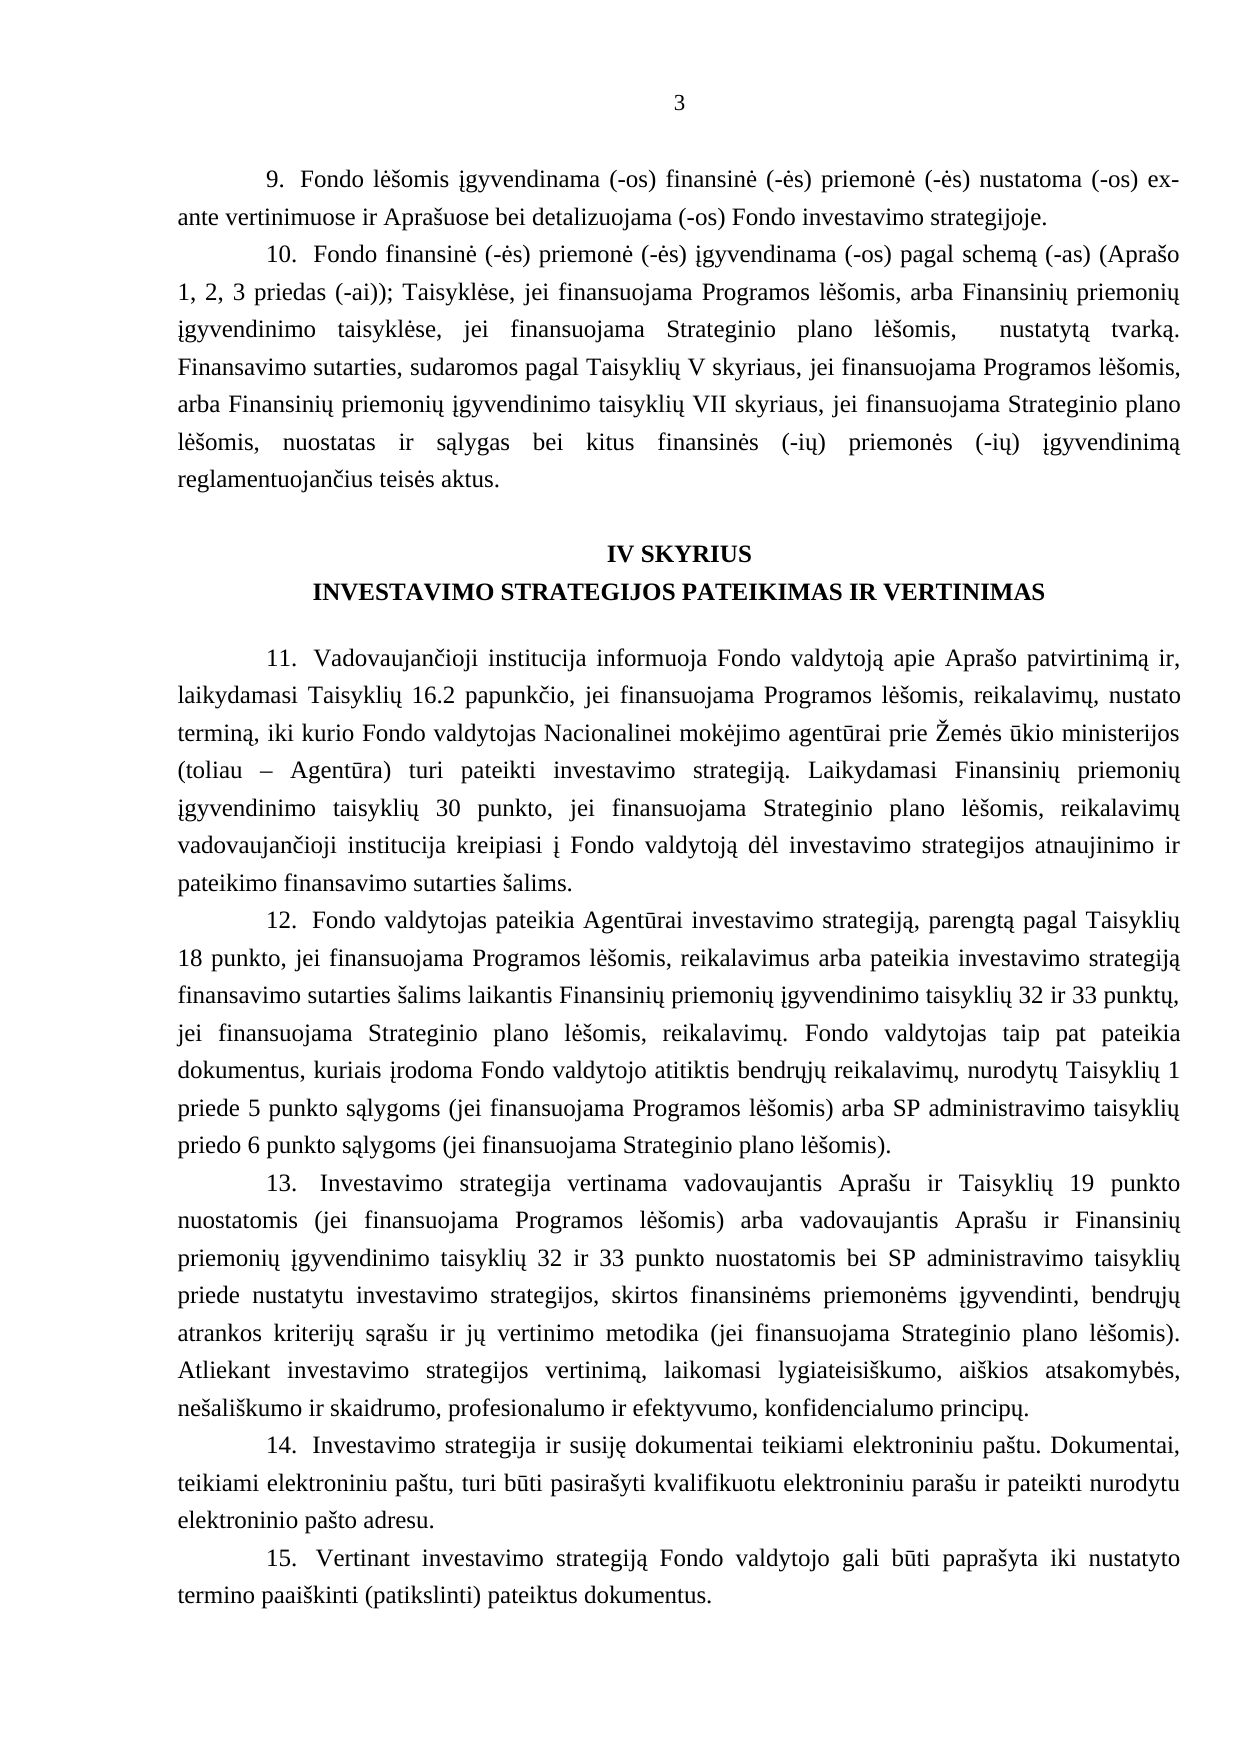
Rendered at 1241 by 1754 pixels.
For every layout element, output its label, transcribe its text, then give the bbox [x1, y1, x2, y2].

text IV SKYRIUS [177, 531, 1181, 568]
text 10. Fondo finansinė (-ės) priemonė (-ės) įgyvendinama (-os) pagal schemą (-as) (Aprašo 1, 2, 3 priedas (-ai)); Taisyklėse, jei finansuojama Programos lėšomis, arba Finansinių priemonių įgyvendinimo taisyklėse, jei finansuojama Strateginio plano lėšomis, nustatytą tvarką. Finansavimo sutarties, sudaromos pagal Taisyklių V skyriaus, jei finansuojama Programos lėšomis, arba Finansinių priemonių įgyvendinimo taisyklių VII skyriaus, jei finansuojama Strateginio plano lėšomis, nuostatas ir sąlygas bei kitus finansinės (-ių) priemonės (-ių) įgyvendinimą reglamentuojančius teisės aktus. [177, 231, 1181, 493]
text 9. Fondo lėšomis įgyvendinama (-os) finansinė (-ės) priemonė (-ės) nustatoma (-os) ex-ante vertinimuose ir Aprašuose bei detalizuojama (-os) Fondo investavimo strategijoje. [177, 156, 1181, 231]
text 12. Fondo valdytojas pateikia Agentūrai investavimo strategiją, parengtą pagal Taisyklių 18 punkto, jei finansuojama Programos lėšomis, reikalavimus arba pateikia investavimo strategiją finansavimo sutarties šalims laikantis Finansinių priemonių įgyvendinimo taisyklių 32 ir 33 punktų, jei finansuojama Strateginio plano lėšomis, reikalavimų. Fondo valdytojas taip pat pateikia dokumentus, kuriais įrodoma Fondo valdytojo atitiktis bendrųjų reikalavimų, nurodytų Taisyklių 1 priede 5 punkto sąlygoms (jei finansuojama Programos lėšomis) arba SP administravimo taisyklių priedo 6 punkto sąlygoms (jei finansuojama Strateginio plano lėšomis). [177, 897, 1181, 1159]
text 14. Investavimo strategija ir susiję dokumentai teikiami elektroniniu paštu. Dokumentai, teikiami elektroniniu paštu, turi būti pasirašyti kvalifikuotu elektroniniu parašu ir pateikti nurodytu elektroninio pašto adresu. [177, 1422, 1181, 1534]
text INVESTAVIMO STRATEGIJOS PATEIKIMAS IR VERTINIMAS [177, 568, 1181, 606]
text 11. Vadovaujančioji institucija informuoja Fondo valdytoją apie Aprašo patvirtinimą ir, laikydamasi Taisyklių 16.2 papunkčio, jei finansuojama Programos lėšomis, reikalavimų, nustato terminą, iki kurio Fondo valdytojas Nacionalinei mokėjimo agentūrai prie Žemės ūkio ministerijos (toliau – Agentūra) turi pateikti investavimo strategiją. Laikydamasi Finansinių priemonių įgyvendinimo taisyklių 30 punkto, jei finansuojama Strateginio plano lėšomis, reikalavimų vadovaujančioji institucija kreipiasi į Fondo valdytoją dėl investavimo strategijos atnaujinimo ir pateikimo finansavimo sutarties šalims. [177, 634, 1181, 897]
text 15. Vertinant investavimo strategiją Fondo valdytojo gali būti paprašyta iki nustatyto termino paaiškinti (patikslinti) pateiktus dokumentus. [177, 1534, 1181, 1609]
text 13. Investavimo strategija vertinama vadovaujantis Aprašu ir Taisyklių 19 punkto nuostatomis (jei finansuojama Programos lėšomis) arba vadovaujantis Aprašu ir Finansinių priemonių įgyvendinimo taisyklių 32 ir 33 punkto nuostatomis bei SP administravimo taisyklių priede nustatytu investavimo strategijos, skirtos finansinėms priemonėms įgyvendinti, bendrųjų atrankos kriterijų sąrašu ir jų vertinimo metodika (jei finansuojama Strateginio plano lėšomis). Atliekant investavimo strategijos vertinimą, laikomasi lygiateisiškumo, aiškios atsakomybės, nešališkumo ir skaidrumo, profesionalumo ir efektyvumo, konfidencialumo principų. [177, 1159, 1181, 1422]
